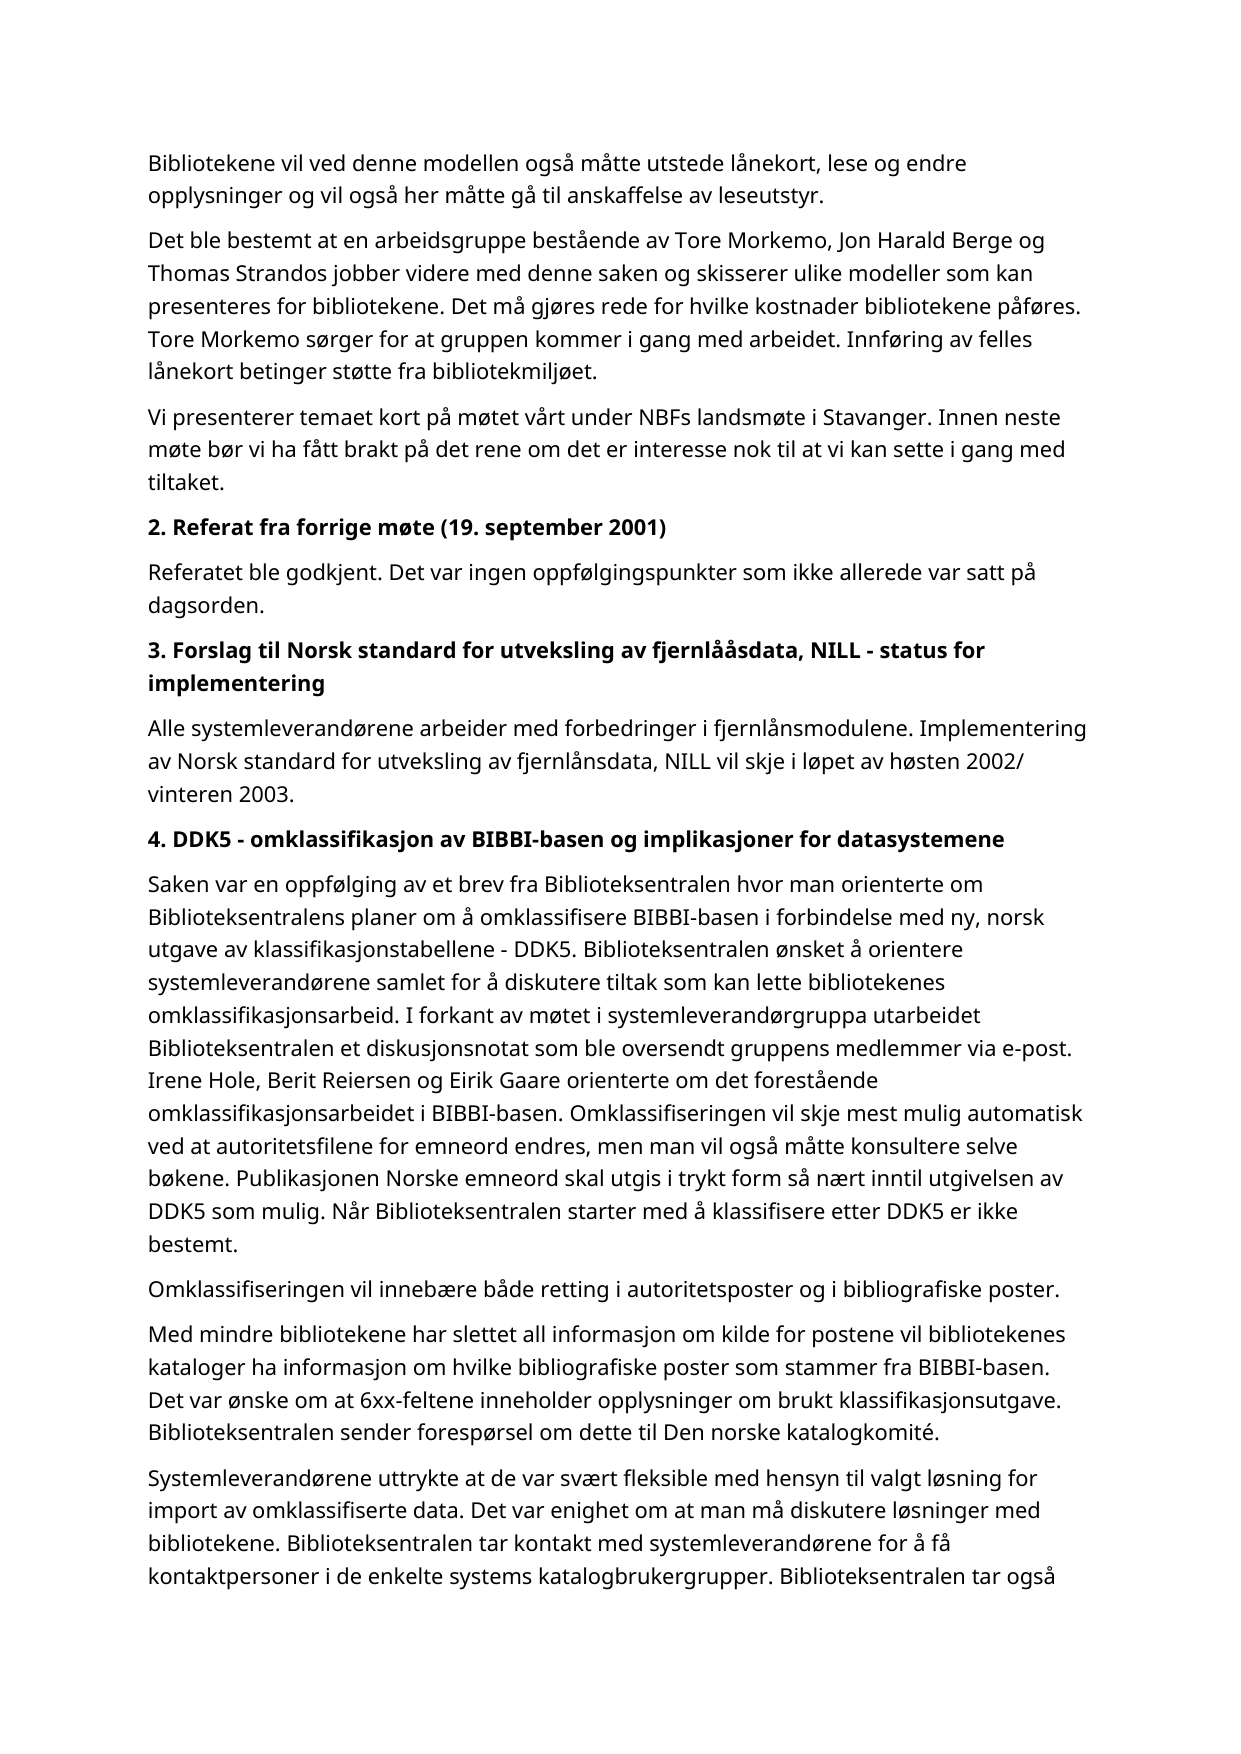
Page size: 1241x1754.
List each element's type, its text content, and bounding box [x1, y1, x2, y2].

text Alle systemleverandørene arbeider med forbedringer i fjernlånsmodulene. Implementering av Norsk standard for utveksling av fjernlånsdata, NILL vil skje i løpet av høsten 2002/ vinteren 2003. [148, 713, 1093, 808]
text Vi presenterer temaet kort på møtet vårt under NBFs landsmøte i Stavanger. Innen neste møte bør vi ha fått brakt på det rene om det er interesse nok til at vi kan sette i gang med tiltaket. [148, 402, 1093, 497]
text Det ble bestemt at en arbeidsgruppe bestående av Tore Morkemo, Jon Harald Berge og Thomas Strandos jobber videre med denne saken og skisserer ulike modeller som kan presenteres for bibliotekene. Det må gjøres rede for hvilke kostnader bibliotekene påføres. Tore Morkemo sørger for at gruppen kommer i gang med arbeidet. Innføring av felles lånekort betinger støtte fra bibliotekmiljøet. [148, 226, 1093, 386]
text 3. Forslag til Norsk standard for utveksling av fjernlååsdata, NILL - status for implementering [148, 635, 1093, 698]
text Referatet ble godkjent. Det var ingen oppfølgingspunkter som ikke allerede var satt på dagsorden. [148, 557, 1093, 620]
text 2. Referat fra forrige møte (19. september 2001) [148, 512, 1093, 542]
text Bibliotekene vil ved denne modellen også måtte utstede lånekort, lese og endre opplysninger og vil også her måtte gå til anskaffelse av leseutstyr. [148, 148, 1093, 210]
text Saken var en oppfølging av et brev fra Biblioteksentralen hvor man orienterte om Biblioteksentralens planer om å omklassifisere BIBBI-basen i forbindelse med ny, norsk utgave av klassifikasjonstabellene - DDK5. Biblioteksentralen ønsket å orientere systemleverandørene samlet for å diskutere tiltak som kan lette bibliotekenes omklassifikasjonsarbeid. I forkant av møtet i systemleverandørgruppa utarbeidet Biblioteksentralen et diskusjonsnotat som ble oversendt gruppens medlemmer via e-post. Irene Hole, Berit Reiersen og Eirik Gaare orienterte om det forestående omklassifikasjonsarbeidet i BIBBI-basen. Omklassifiseringen vil skje mest mulig automatisk ved at autoritetsfilene for emneord endres, men man vil også måtte konsultere selve bøkene. Publikasjonen Norske emneord skal utgis i trykt form så nært inntil utgivelsen av DDK5 som mulig. Når Biblioteksentralen starter med å klassifisere etter DDK5 er ikke bestemt. [148, 869, 1093, 1259]
text 4. DDK5 - omklassifikasjon av BIBBI-basen og implikasjoner for datasystemene [148, 824, 1093, 854]
text Systemleverandørene uttrykte at de var svært fleksible med hensyn til valgt løsning for import av omklassifiserte data. Det var enighet om at man må diskutere løsninger med bibliotekene. Biblioteksentralen tar kontakt med systemleverandørene for å få kontaktpersoner i de enkelte systems katalogbrukergrupper. Biblioteksentralen tar også [148, 1463, 1093, 1591]
text Omklassifiseringen vil innebære både retting i autoritetsposter og i bibliografiske poster. [148, 1274, 1093, 1304]
text Med mindre bibliotekene har slettet all informasjon om kilde for postene vil bibliotekenes kataloger ha informasjon om hvilke bibliografiske poster som stammer fra BIBBI-basen. Det var ønske om at 6xx-feltene inneholder opplysninger om brukt klassifikasjonsutgave. Biblioteksentralen sender forespørsel om dette til Den norske katalogkomité. [148, 1319, 1093, 1447]
